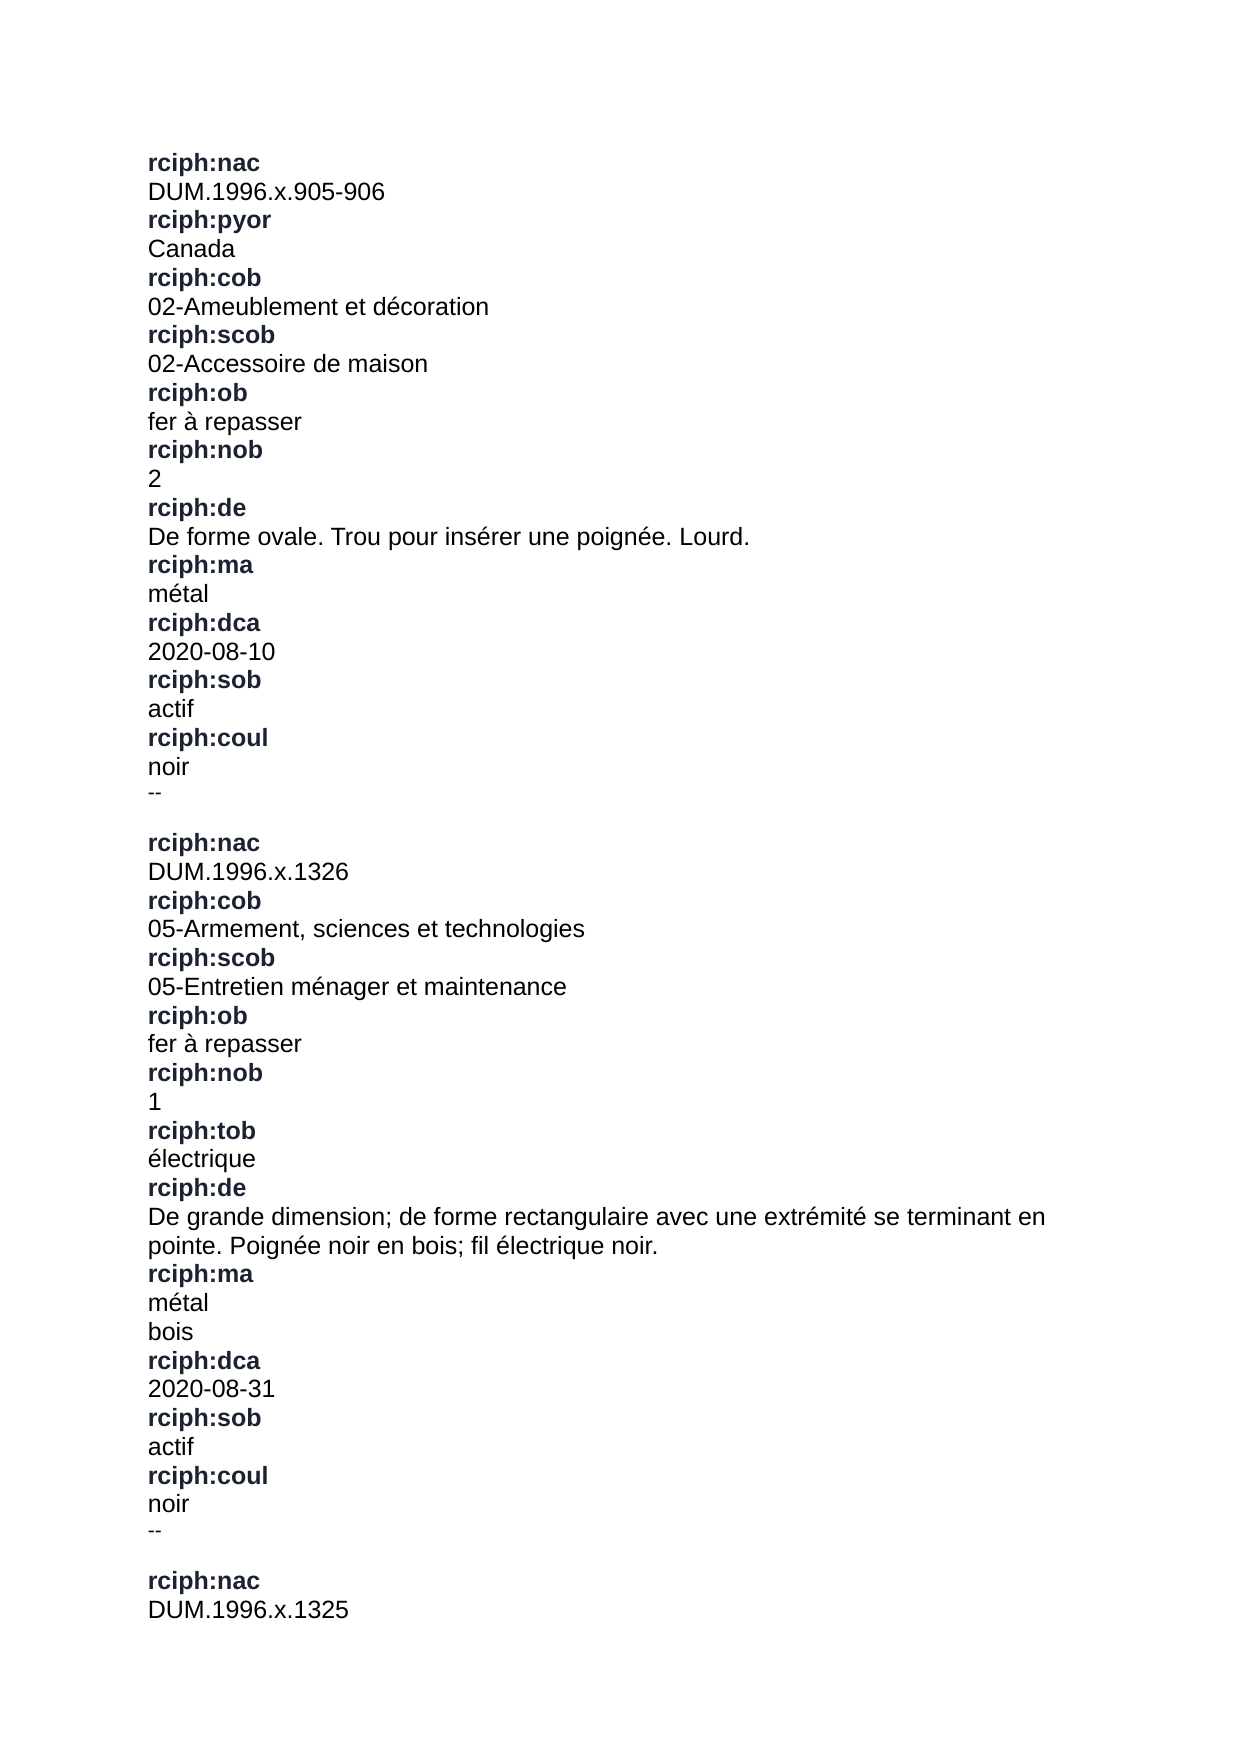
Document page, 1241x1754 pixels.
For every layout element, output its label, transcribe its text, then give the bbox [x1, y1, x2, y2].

text DUM.1996.x.1326 [148, 857, 1092, 886]
text rciph:nob [148, 1058, 1092, 1087]
text Canada [148, 234, 1092, 263]
text rciph:scob [148, 943, 1092, 972]
text 02-Ameublement et décoration [148, 291, 1092, 320]
text 1 [148, 1087, 1092, 1116]
text métal [148, 579, 1092, 608]
text noir [148, 751, 1092, 780]
text 2 [148, 464, 1092, 493]
text 05-Entretien ménager et maintenance [148, 972, 1092, 1001]
text 2020-08-31 [148, 1374, 1092, 1403]
text rciph:cob [148, 263, 1092, 291]
text De grande dimension; de forme rectangulaire avec une extrémité se terminant en pointe. Poignée noir en bois; fil électrique noir. [148, 1202, 1092, 1259]
text rciph:pyor [148, 205, 1092, 234]
text rciph:coul [148, 723, 1092, 751]
text rciph:sob [148, 1403, 1092, 1432]
text noir [148, 1489, 1092, 1518]
text fer à repasser [148, 406, 1092, 435]
text rciph:ob [148, 1001, 1092, 1029]
text 05-Armement, sciences et technologies [148, 914, 1092, 943]
text rciph:nob [148, 435, 1092, 464]
text rciph:nac [148, 828, 1092, 857]
text 2020-08-10 [148, 636, 1092, 665]
text rciph:nac [148, 148, 1092, 176]
text bois [148, 1317, 1092, 1346]
text rciph:ma [148, 550, 1092, 579]
text DUM.1996.x.1325 [148, 1595, 1092, 1623]
text rciph:coul [148, 1461, 1092, 1489]
text actif [148, 694, 1092, 723]
text DUM.1996.x.905-906 [148, 176, 1092, 205]
text rciph:ma [148, 1259, 1092, 1288]
text rciph:scob [148, 320, 1092, 349]
text actif [148, 1432, 1092, 1461]
text 02-Accessoire de maison [148, 349, 1092, 378]
text métal [148, 1288, 1092, 1317]
text rciph:dca [148, 1346, 1092, 1374]
text rciph:dca [148, 608, 1092, 636]
text rciph:cob [148, 886, 1092, 914]
text -- [148, 1518, 1092, 1542]
text rciph:ob [148, 378, 1092, 406]
text rciph:de [148, 1173, 1092, 1202]
text rciph:sob [148, 665, 1092, 694]
text De forme ovale. Trou pour insérer une poignée. Lourd. [148, 521, 1092, 550]
text fer à repasser [148, 1029, 1092, 1058]
text rciph:de [148, 493, 1092, 521]
text électrique [148, 1144, 1092, 1173]
text rciph:tob [148, 1116, 1092, 1144]
text -- [148, 780, 1092, 804]
text rciph:nac [148, 1566, 1092, 1595]
